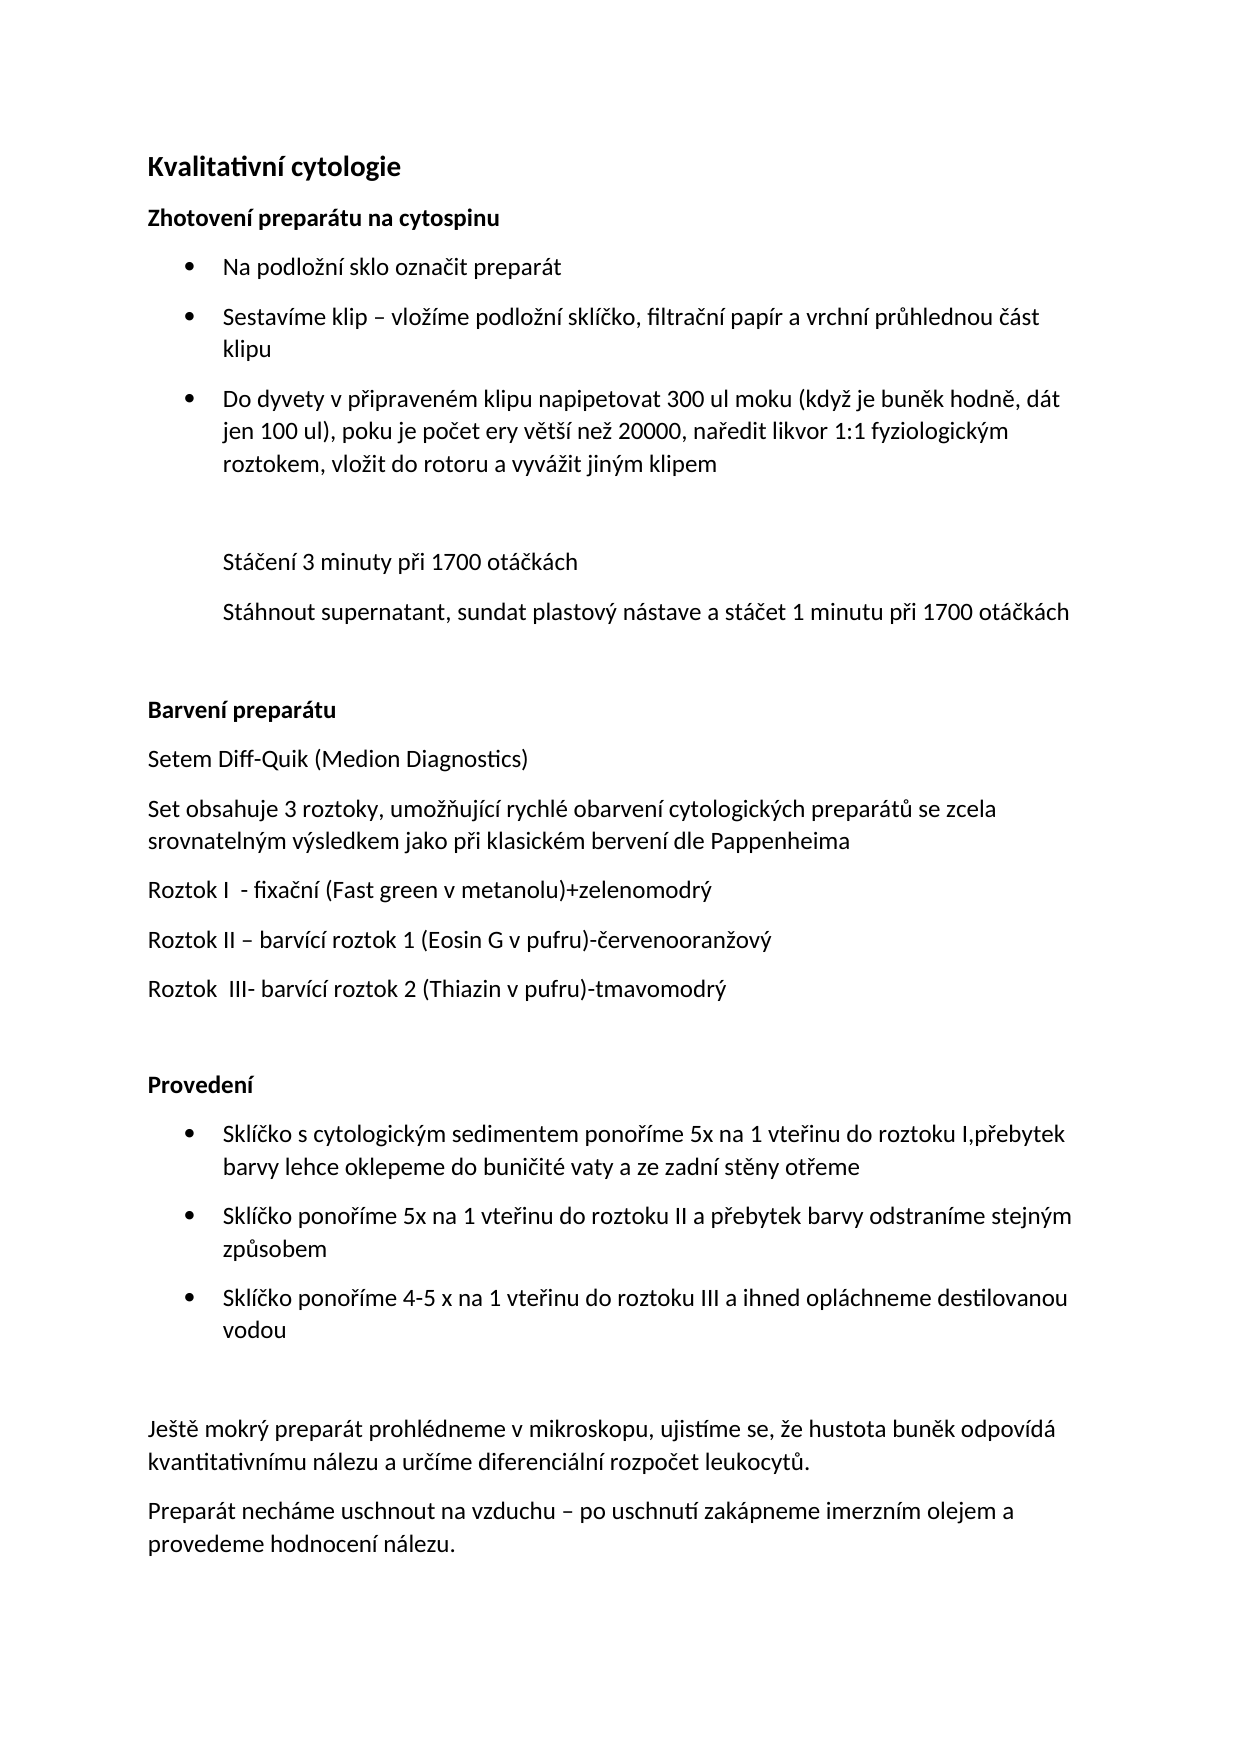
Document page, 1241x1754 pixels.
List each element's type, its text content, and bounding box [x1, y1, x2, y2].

text Preparát necháme uschnout na vzduchu – po uschnutí zakápneme imerzním olejem a provedeme hodnocení nálezu. [148, 1495, 1093, 1558]
list Sestavíme klip – vložíme podložní sklíčko, filtrační papír a vrchní průhlednou část klipu [185, 301, 1093, 364]
text Zhotovení preparátu na cytospinu [148, 202, 1093, 233]
text Set obsahuje 3 roztoky, umožňující rychlé obarvení cytologických preparátů se zcela srovnatelným výsledkem jako při klasickém bervení dle Pappenheima [148, 793, 1093, 856]
list Sklíčko ponoříme 5x na 1 vteřinu do roztoku II a přebytek barvy odstraníme stejným způsobem [185, 1200, 1093, 1263]
text Roztok II – barvící roztok 1 (Eosin G v pufru)-červenooranžový [148, 924, 1093, 954]
text Roztok III- barvící roztok 2 (Thiazin v pufru)-tmavomodrý [148, 973, 1093, 1004]
list Na podložní sklo označit preparát [185, 252, 1093, 282]
list Sklíčko s cytologickým sedimentem ponoříme 5x na 1 vteřinu do roztoku I,přebytek barvy lehce oklepeme do buničité vaty a ze zadní stěny otřeme [185, 1118, 1093, 1181]
text Provedení [148, 1069, 1093, 1099]
text Stáhnout supernatant, sundat plastový nástave a stáčet 1 minutu při 1700 otáčkách [223, 596, 1093, 626]
text Kvalitativní cytologie [148, 148, 1093, 183]
text Stáčení 3 minuty při 1700 otáčkách [223, 546, 1093, 577]
text Ještě mokrý preparát prohlédneme v mikroskopu, ujistíme se, že hustota buněk odpovídá kvantitativnímu nálezu a určíme diferenciální rozpočet leukocytů. [148, 1413, 1093, 1476]
text Setem Diff-Quik (Medion Diagnostics) [148, 743, 1093, 774]
text Roztok I - fixační (Fast green v metanolu)+zelenomodrý [148, 875, 1093, 905]
list Sklíčko ponoříme 4-5 x na 1 vteřinu do roztoku III a ihned opláchneme destilovanou vodou [185, 1282, 1093, 1345]
list Do dyvety v připraveném klipu napipetovat 300 ul moku (když je buněk hodně, dát jen 100 ul), poku je počet ery větší než 20000, naředit likvor 1:1 fyziologickým roztokem, vložit do rotoru a vyvážit jiným klipem [185, 383, 1093, 478]
text Barvení preparátu [148, 694, 1093, 725]
